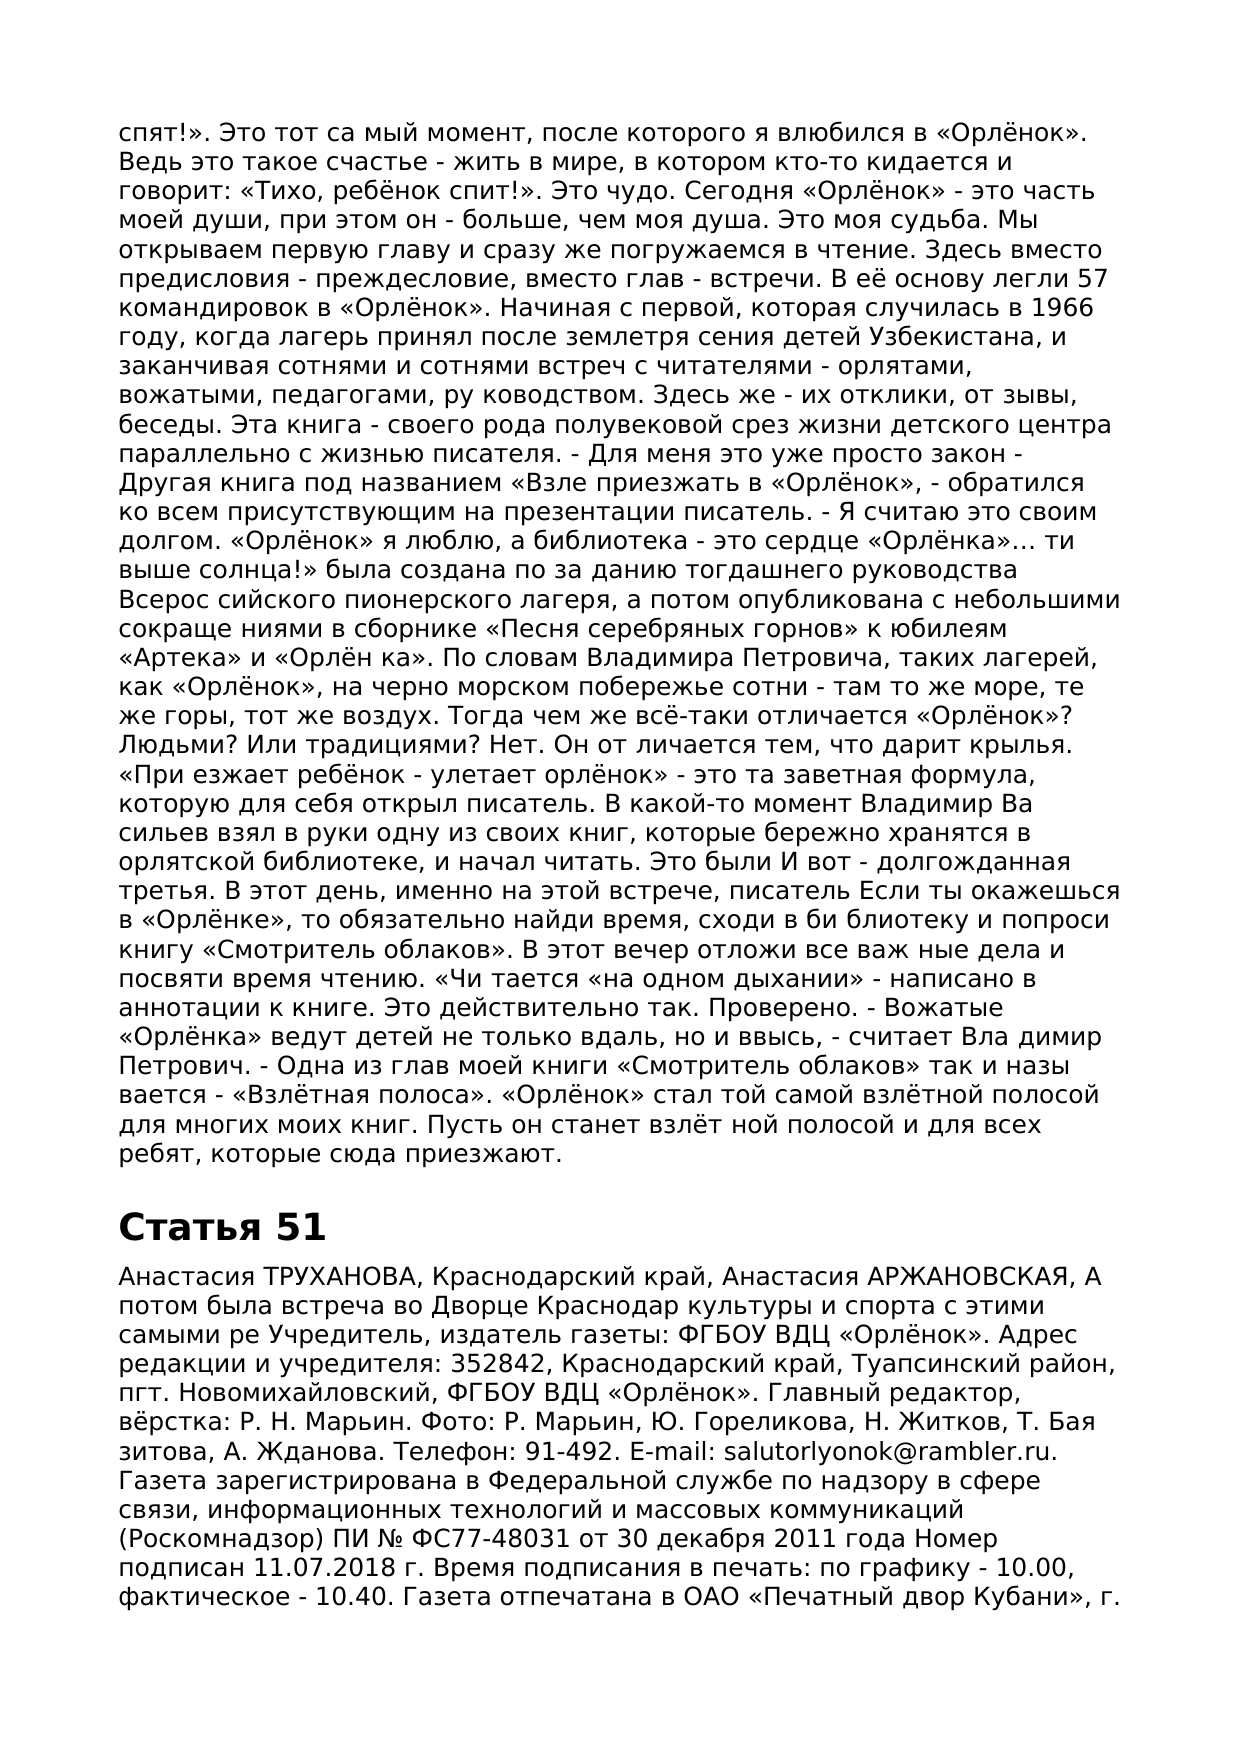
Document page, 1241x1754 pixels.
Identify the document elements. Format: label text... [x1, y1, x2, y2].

text спят!». Это тот са­ мый момент, после которого я влюбился в «Орлёнок». Ведь это такое счастье - жить в мире, в котором кто-то кидается и говорит: «Тихо, ребёнок спит!». Это чудо. Сегодня «Орлёнок» - это часть моей души, при этом он - больше, чем моя душа. Это моя судьба. Мы открываем первую главу и сразу же погружаемся в чтение. Здесь вместо предисловия - преждесловие, вместо глав - встречи. В её основу легли 57 командировок в «Орлёнок». Начиная с первой, которая случилась в 1966 году, когда лагерь принял после землетря­ сения детей Узбекистана, и заканчивая сотнями и сотнями встреч с читателями - орлятами, вожатыми, педагогами, ру­ ководством. Здесь же - их отклики, от­ зывы, беседы. Эта книга - своего рода полувековой срез жизни детского центра параллельно с жизнью писателя. - Для меня это уже просто закон - Другая книга под названием «Взле­ приезжать в «Орлёнок», - обратился ко всем присутствующим на презентации писатель. - Я считаю это своим долгом. «Орлёнок» я люблю, а библиотека - это сердце «Орлёнка»… ти выше солнца!» была создана по за­ данию тогдашнего руководства Всерос­ сийского пионерского лагеря, а потом опубликована с небольшими сокраще­ ниями в сборнике «Песня серебряных горнов» к юбилеям «Артека» и «Орлён­ ка». По словам Владимира Петровича, таких лагерей, как «Орлёнок», на черно­ морском побережье сотни - там то же море, те же горы, тот же воздух. Тогда чем же всё-таки отличается «Орлёнок»? Людьми? Или традициями? Нет. Он от­ личается тем, что дарит крылья. «При­ езжает ребёнок - улетает орлёнок» - это та заветная формула, которую для себя открыл писатель. В какой-то момент Владимир Ва­ сильев взял в руки одну из своих книг, которые бережно хранятся в орлятской библиотеке, и начал читать. Это были И вот - долгожданная третья. В этот день, именно на этой встрече, писатель Если ты окажешься в «Орлёнке», то обязательно найди время, сходи в би­ блиотеку и попроси книгу «Смотритель облаков». В этот вечер отложи все важ­ ные дела и посвяти время чтению. «Чи­ тается «на одном дыхании» - написано в аннотации к книге. Это действительно так. Проверено. - Вожатые «Орлёнка» ведут детей не только вдаль, но и ввысь, - считает Вла­ димир Петрович. - Одна из глав моей книги «Смотритель облаков» так и назы­ вается - «Взлётная полоса». «Орлёнок» стал той самой взлётной полосой для многих моих книг. Пусть он станет взлёт­ ной полосой и для всех ребят, которые сюда приезжают. [118, 118, 1122, 1168]
subtitle Статья 51 [118, 1206, 1122, 1249]
text Анастасия ТРУХАНОВА, Краснодарский край, Анастасия АРЖАНОВСКАЯ, А потом была встреча во Дворце Краснодар культуры и спорта с этими самыми ре­ Учредитель, издатель газеты: ФГБОУ ВДЦ «Орлёнок». Адрес редакции и учредителя: 352842, Краснодарский край, Туапсинский район, пгт. Новомихайловский, ФГБОУ ВДЦ «Орлёнок». Главный редактор, вёрстка: Р. Н. Марьин. Фото: Р. Марьин, Ю. Гореликова, Н. Житков, Т. Бая­ зитова, А. Жданова. Телефон: 91-492. E-mail: salutorlyonok@rambler.ru. Газета зарегистрирована в Федеральной службе по надзору в сфере связи, информационных технологий и массовых коммуникаций (Роскомнадзор) ПИ № ФС77-48031 от 30 декабря 2011 года Номер подписан 11.07.2018 г. Время подписания в печать: по графику - 10.00, фактическое - 10.40. Газета отпечатана в ОАО «Печатный двор Кубани», г. [118, 1262, 1122, 1612]
